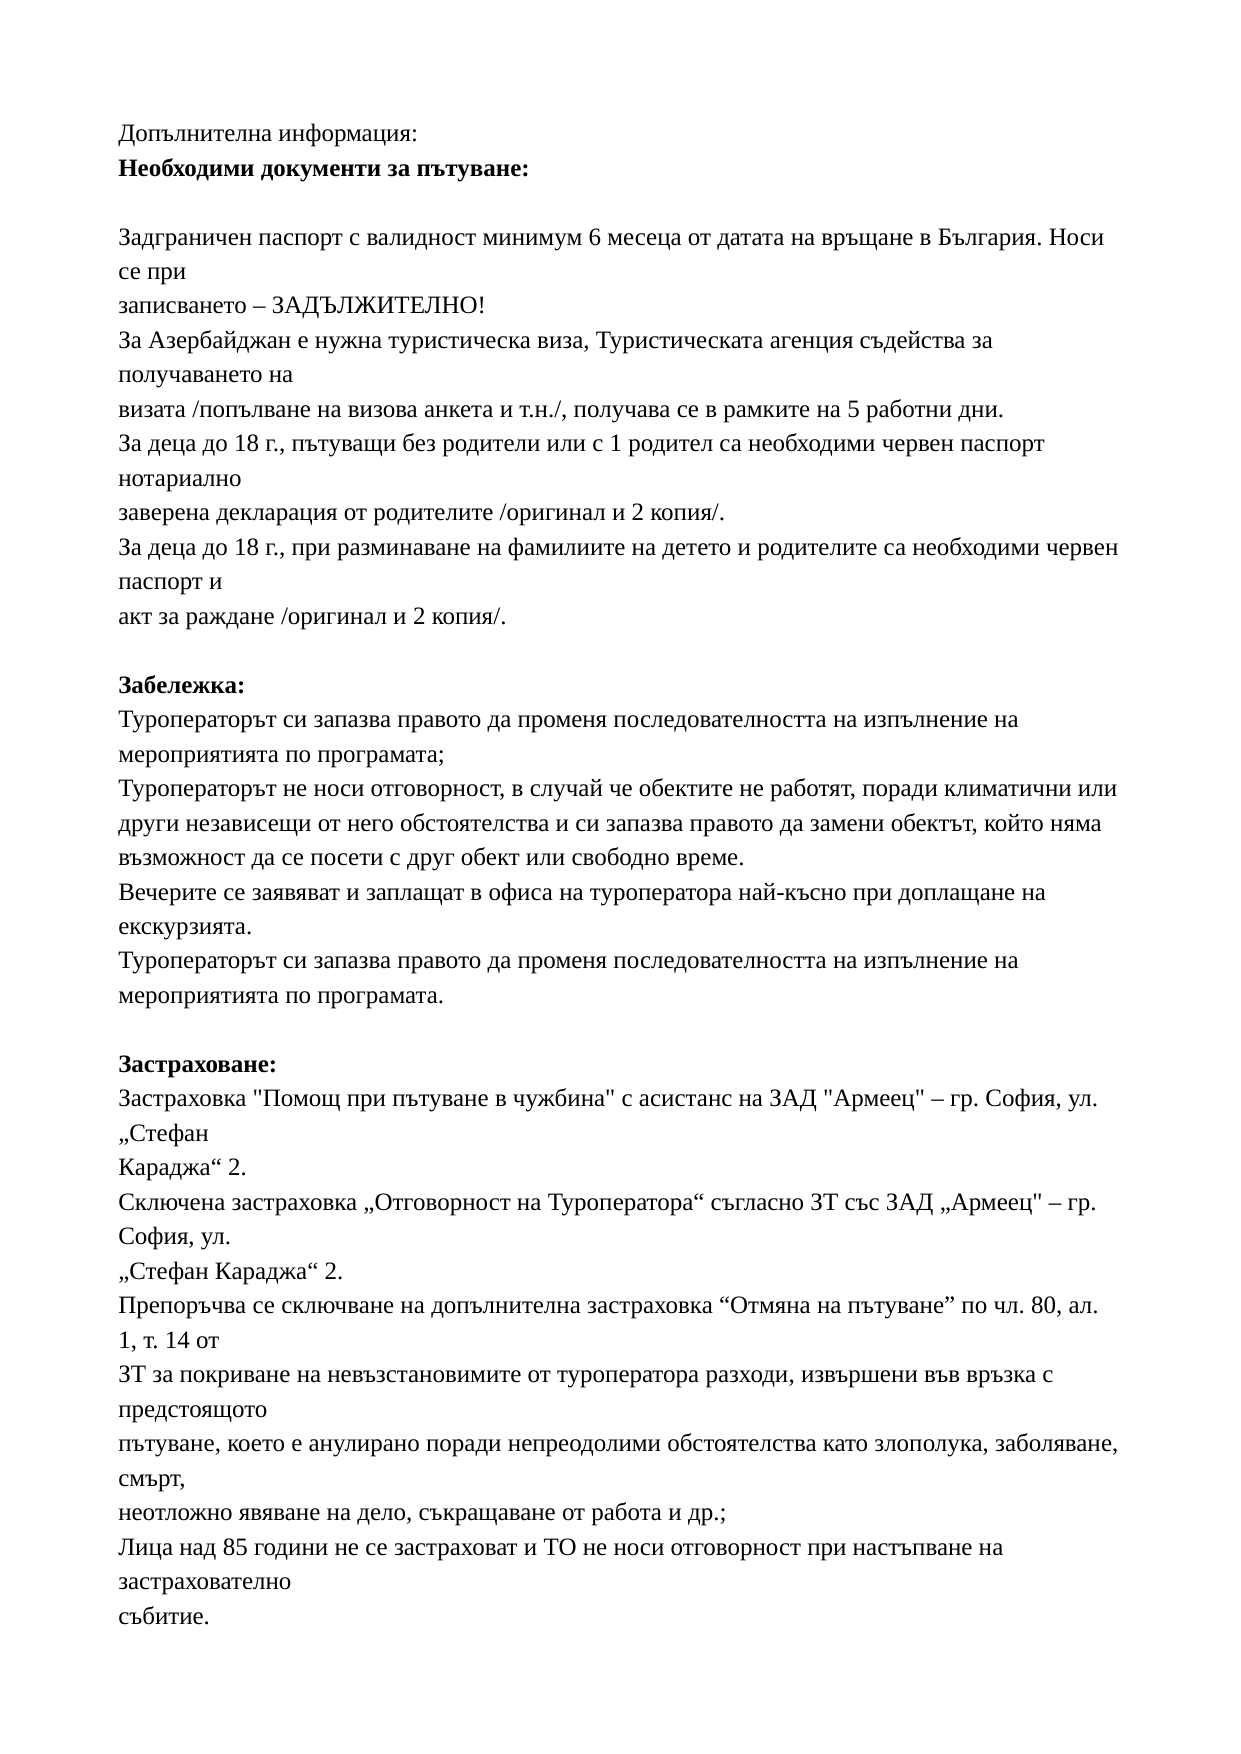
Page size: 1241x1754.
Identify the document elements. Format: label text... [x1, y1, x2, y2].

text Допълнителна информация: [118, 118, 1122, 147]
text Необходими документи за пътуване: Задграничен паспорт с валидност минимум 6 месеца от датата на връщане в България. Носи се при записването – ЗАДЪЛЖИТЕЛНО! За Азербайджан е нужна туристическа виза, Туристическата агенция съдейства за получаването на визата /попълване на визова анкета и т.н./, получава се в рамките на 5 работни дни. За деца до 18 г., пътуващи без родители или с 1 родител са необходими червен паспорт нотариално заверена декларация от родителите /оригинал и 2 копия/. За деца до 18 г., при разминаване на фамилиите на детето и родителите са необходими червен паспорт и акт за раждане /оригинал и 2 копия/. Зaбележка: Туроператорът си запазва правото да променя последователността на изпълнение на мероприятията по програмата; Туроператорът не носи отговорност, в случай че обектите не работят, поради климатични или други независещи от него обстоятелства и си запазва правото да замени обектът, който няма възможност да се посети с друг обект или свободно време. Вечерите се заявяват и заплащат в офиса на туроператора най-късно при доплащане на екскурзията. Туроператорът си запазва правото да променя последователността на изпълнение на мероприятията по програмата. Застраховане: Застраховка "Помощ при пътуване в чужбина" с асистанс на ЗАД "Армеец" – гр. София, ул.„Стефан Кaраджа“ 2. Сключена застраховка „Отговорност на Туроператора“ съгласно ЗТ със ЗАД „Армеец" – гр. София, ул. „Стефан Кaраджа“ 2. Препоръчва се сключване на допълнителна застраховка “Отмяна на пътуване” по чл. 80, ал. 1, т. 14 от ЗТ за покриване на невъзстановимите от туроператора разходи, извършени във връзка с предстоящото пътуване, което е анулирано поради непреодолими обстоятелства като злополука, заболяване, смърт, неотложно явяване на дело, съкращаване от работа и др.; Лица над 85 години не се застраховат и ТО не носи отговорност при настъпване на застрахователно събитие. [118, 153, 1122, 1629]
